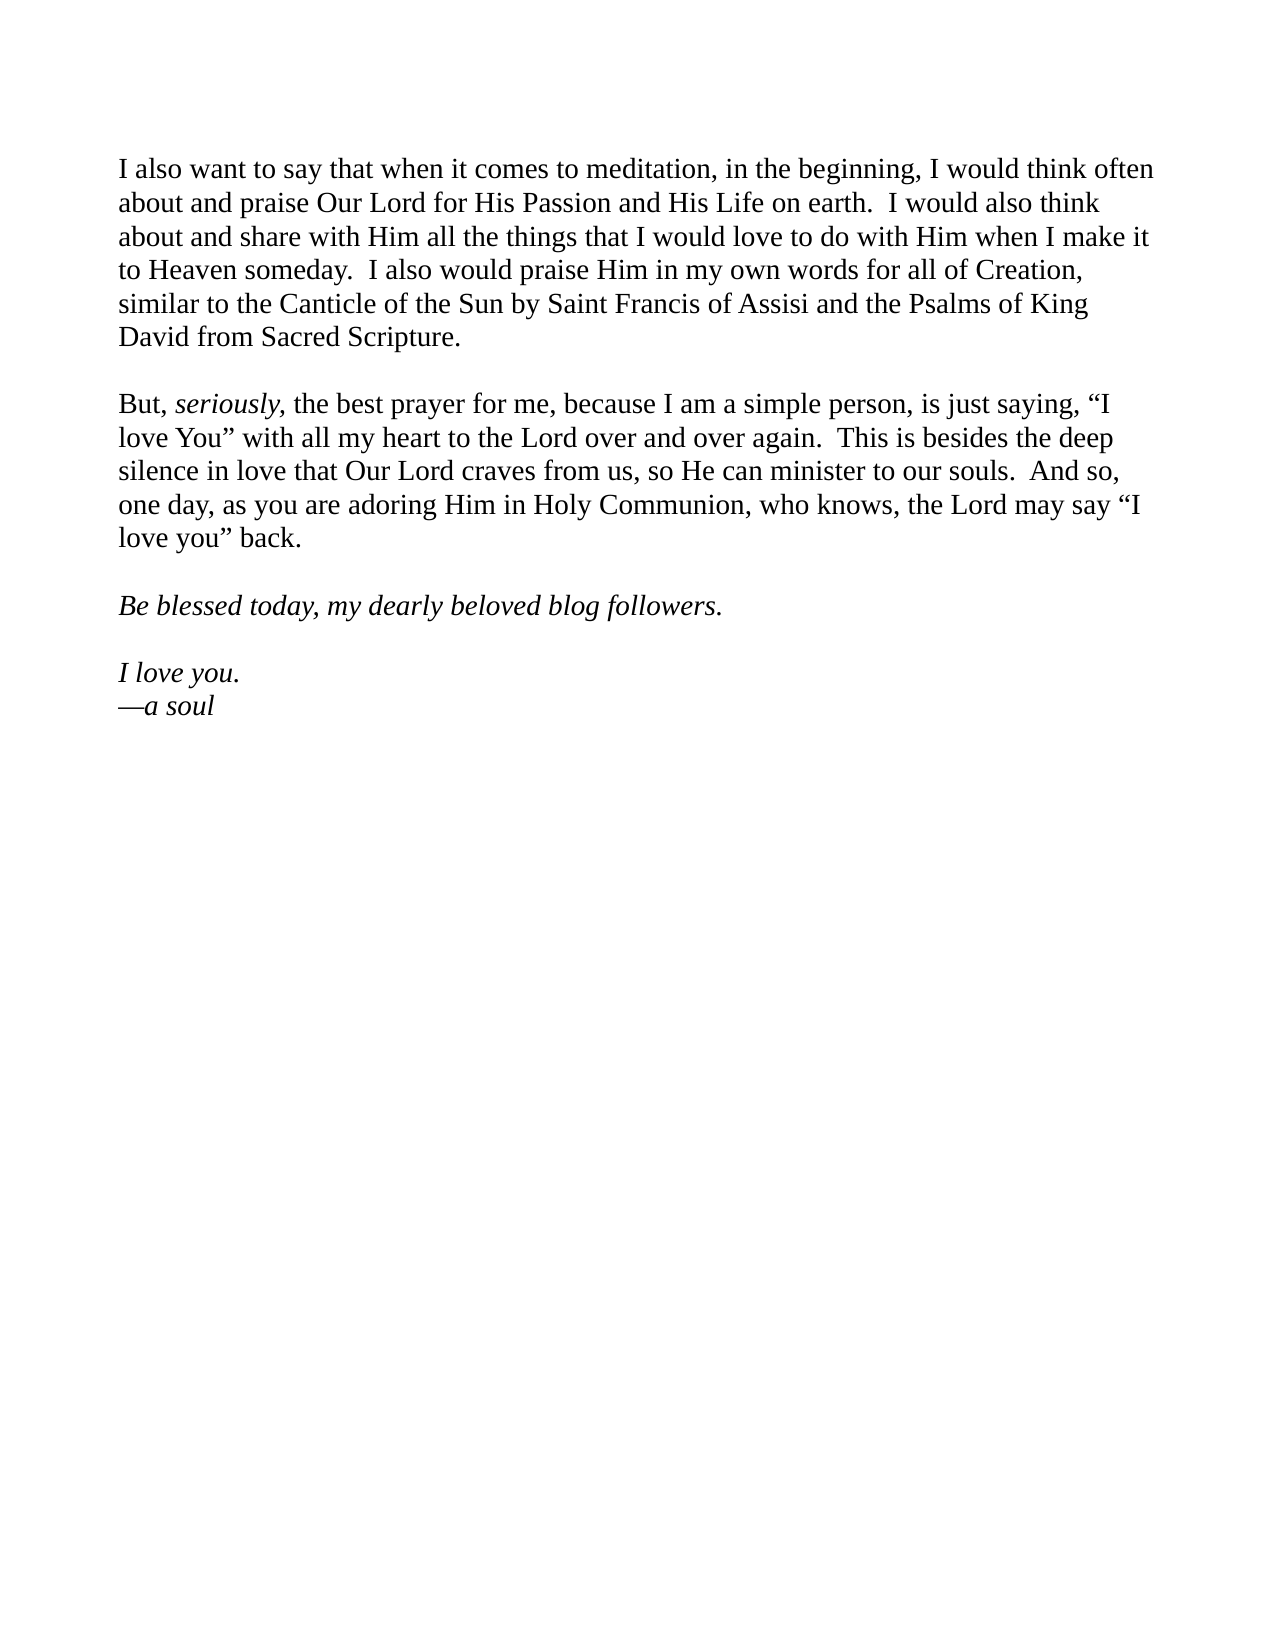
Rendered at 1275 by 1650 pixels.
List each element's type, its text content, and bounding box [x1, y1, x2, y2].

text —a soul [118, 688, 1157, 722]
text But, seriously, the best prayer for me, because I am a simple person, is just saying, “I love You” with all my heart to the Lord over and over again. This is besides the deep silence in love that Our Lord craves from us, so He can minister to our souls. And so, one day, as you are adoring Him in Holy Communion, who knows, the Lord may say “I love you” back. [118, 386, 1157, 554]
text I also want to say that when it comes to meditation, in the beginning, I would think often about and praise Our Lord for His Passion and His Life on earth. I would also think about and share with Him all the things that I would love to do with Him when I make it to Heaven someday. I also would praise Him in my own words for all of Creation, similar to the Canticle of the Sun by Saint Francis of Assisi and the Psalms of King David from Sacred Scripture. [118, 152, 1157, 353]
text I love you. [118, 655, 1157, 688]
text Be blessed today, my dearly beloved blog followers. [118, 588, 1157, 621]
